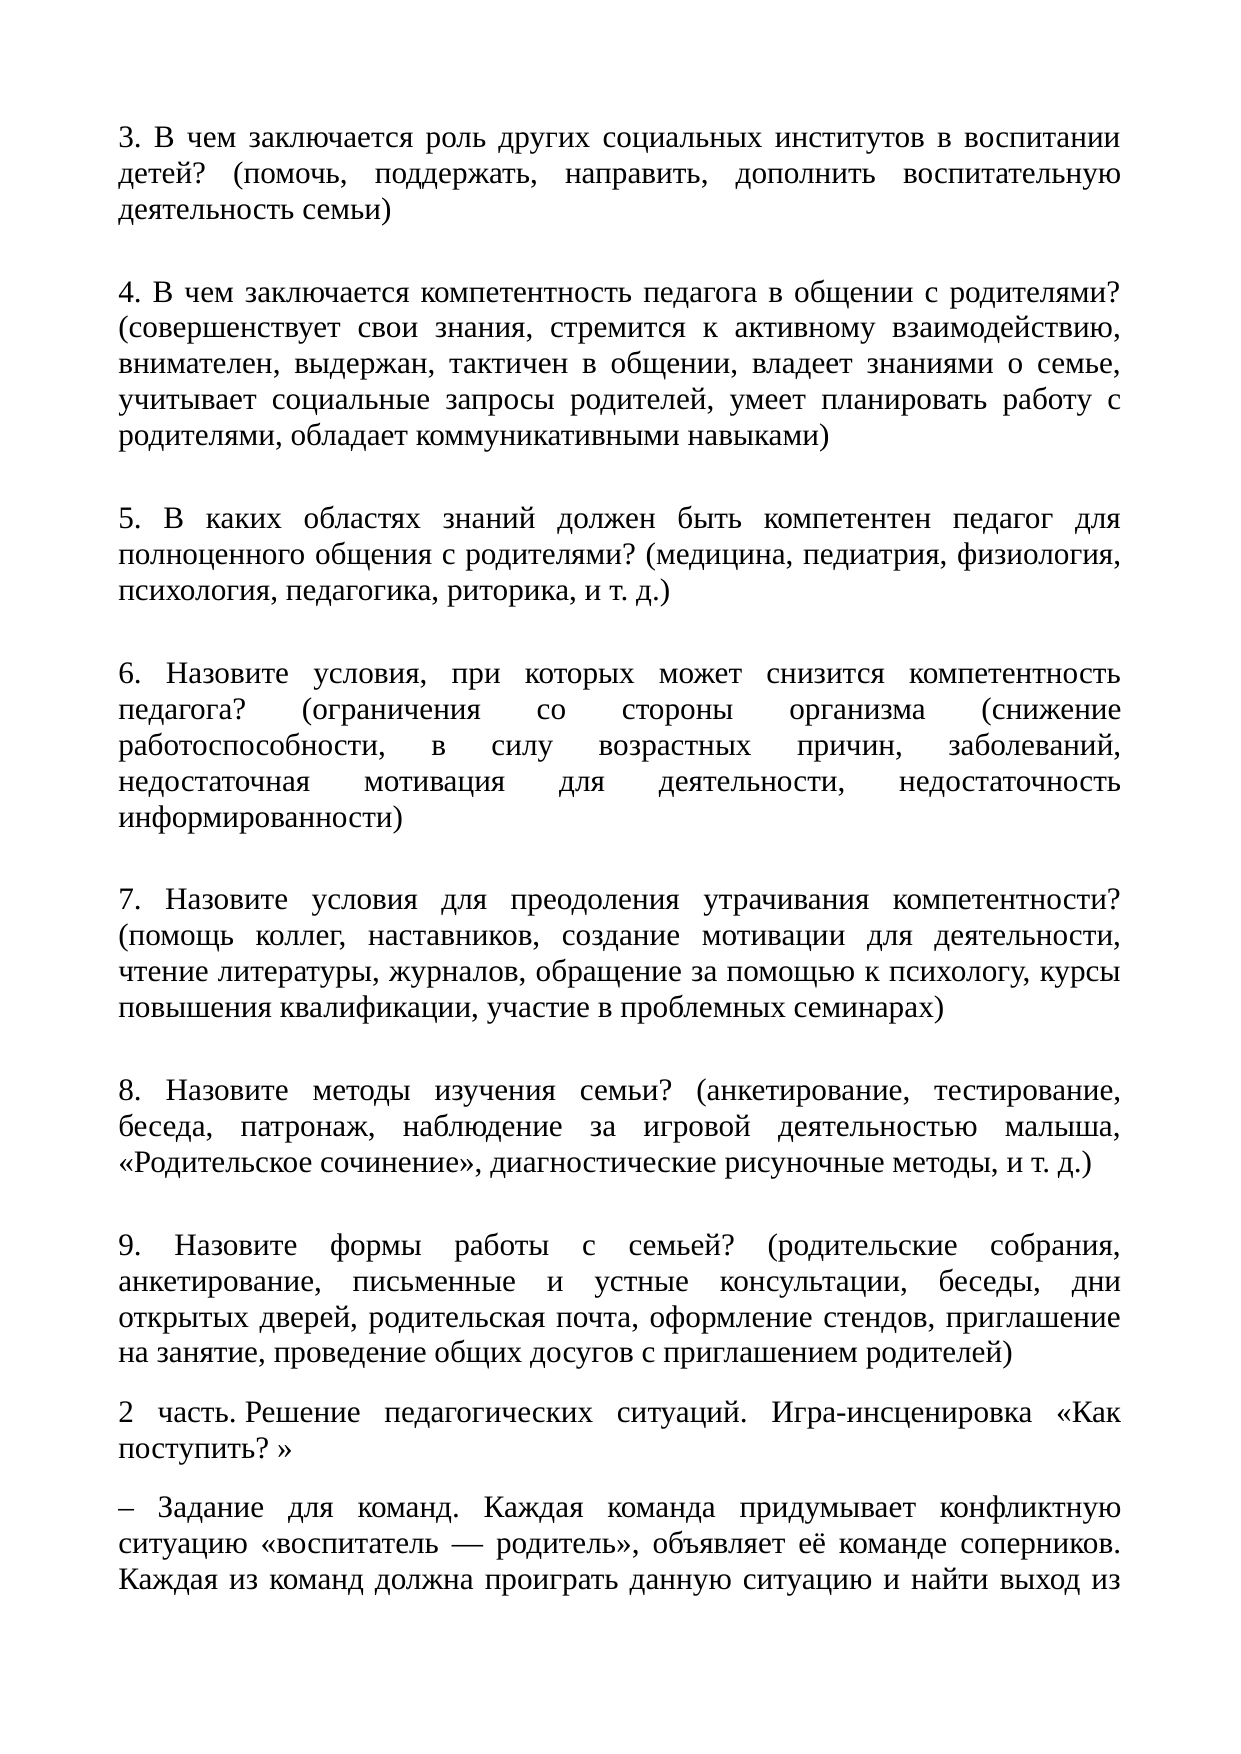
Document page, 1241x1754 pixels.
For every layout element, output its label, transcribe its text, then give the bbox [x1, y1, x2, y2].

text – Задание для команд. Каждая команда придумывает конфликтную ситуацию «воспитатель — родитель», объявляет её команде соперников. Каждая из команд должна проиграть данную ситуацию и найти выход из [118, 1488, 1122, 1596]
text 4. В чем заключается компетентность педагога в общении с родителями? (совершенствует свои знания, стремится к активному взаимодействию, внимателен, выдержан, тактичен в общении, владеет знаниями о семье, учитывает социальные запросы родителей, умеет планировать работу с родителями, обладает коммуникативными навыками) [118, 273, 1122, 452]
text 7. Назовите условия для преодоления утрачивания компетентности? (помощь коллег, наставников, создание мотивации для деятельности, чтение литературы, журналов, обращение за помощью к психологу, курсы повышения квалификации, участие в проблемных семинарах) [118, 881, 1122, 1024]
text 5. В каких областях знаний должен быть компетентен педагог для полноценного общения с родителями? (медицина, педиатрия, физиология, психология, педагогика, риторика, и т. д.) [118, 499, 1122, 607]
text 6. Назовите условия, при которых может снизится компетентность педагога? (ограничения со стороны организма (снижение работоспособности, в силу возрастных причин, заболеваний, недостаточная мотивация для деятельности, недостаточность информированности) [118, 654, 1122, 834]
text 8. Назовите методы изучения семьи? (анкетирование, тестирование, беседа, патронаж, наблюдение за игровой деятельностью малыша, «Родительское сочинение», диагностические рисуночные методы, и т. д.) [118, 1071, 1122, 1179]
text 9. Назовите формы работы с семьей? (родительские собрания, анкетирование, письменные и устные консультации, беседы, дни открытых дверей, родительская почта, оформление стендов, приглашение на занятие, проведение общих досугов с приглашением родителей) [118, 1226, 1122, 1370]
text 3. В чем заключается роль других социальных институтов в воспитании детей? (помочь, поддержать, направить, дополнить воспитательную деятельность семьи) [118, 118, 1122, 226]
text 2 часть. Решение педагогических ситуаций. Игра-инсценировка «Как поступить? » [118, 1393, 1122, 1465]
